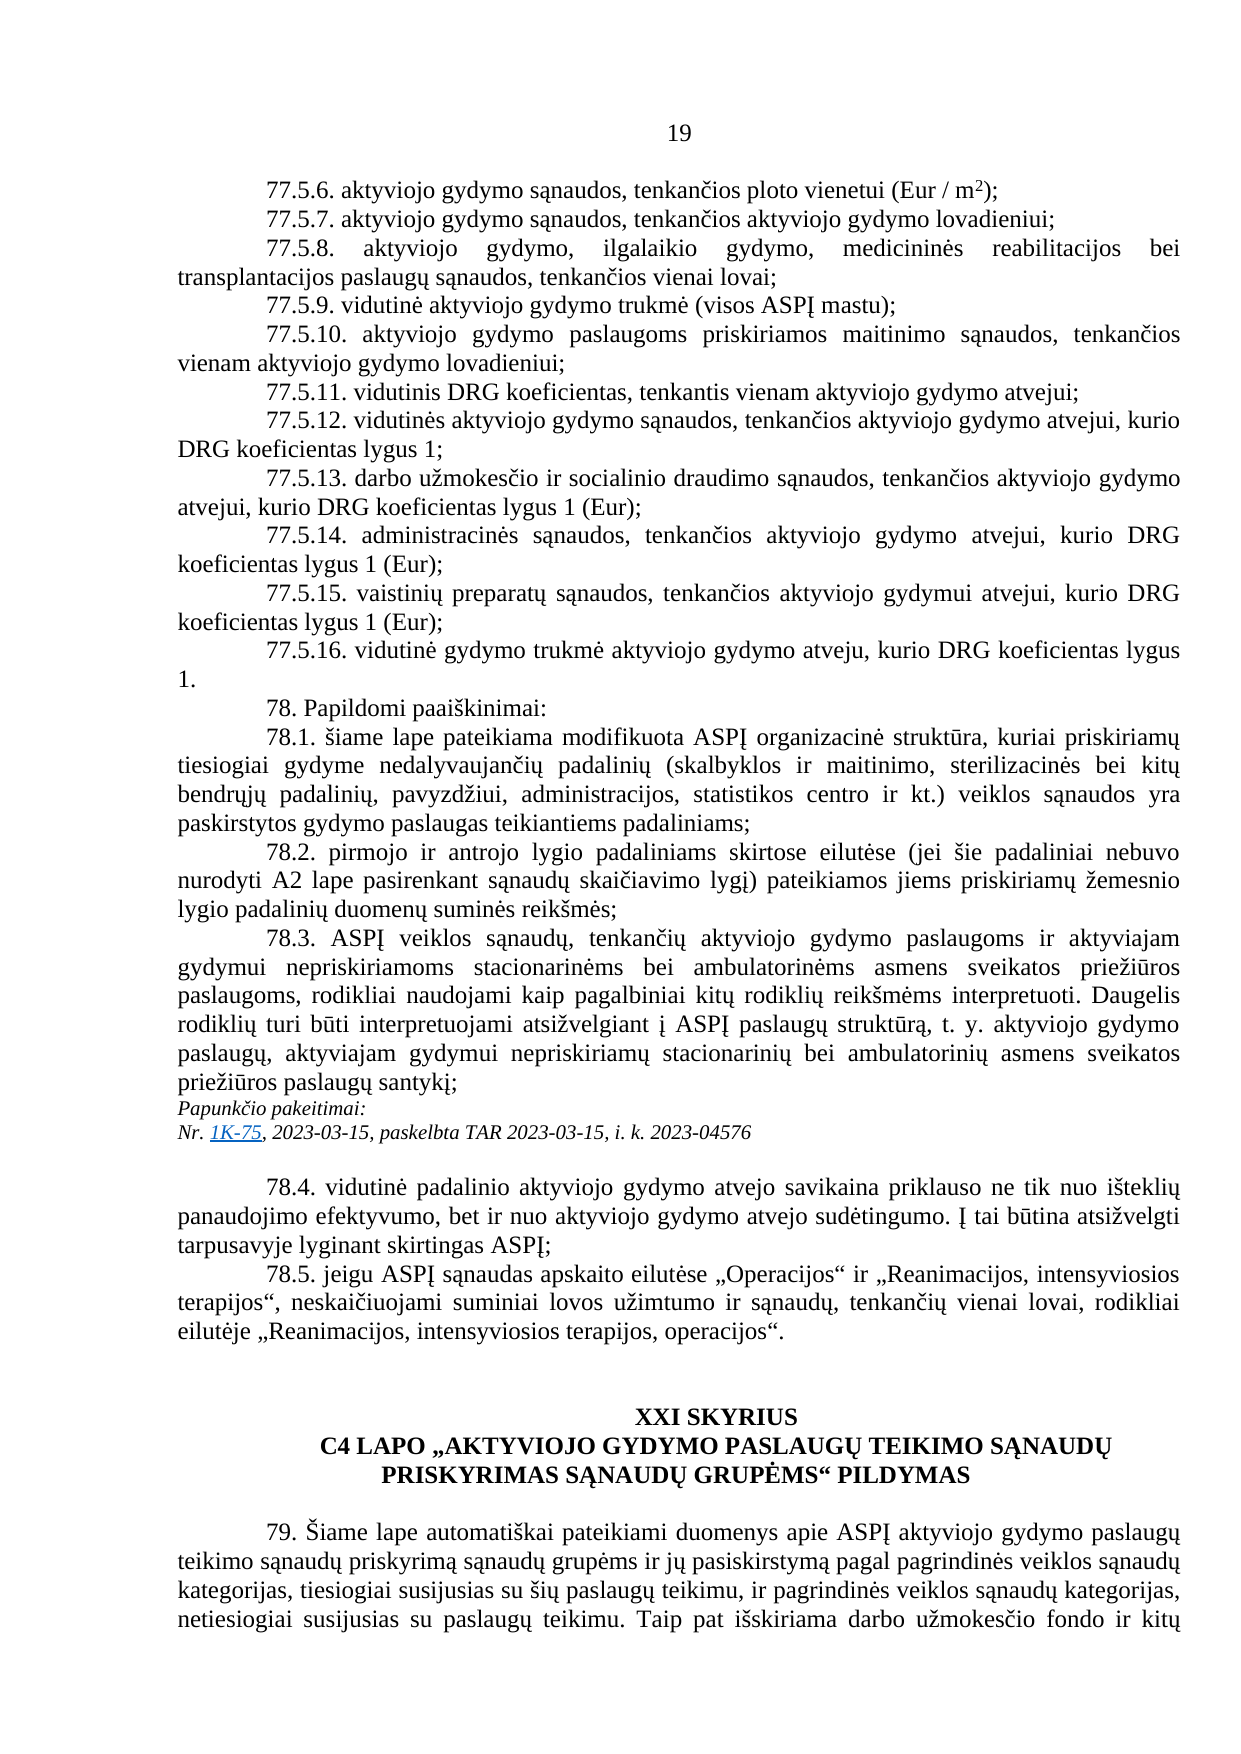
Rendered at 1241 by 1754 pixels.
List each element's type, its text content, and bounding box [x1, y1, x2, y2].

text XXI SKYRIUS [177, 1402, 1181, 1431]
text Nr. 1K-75, 2023-03-15, paskelbta TAR 2023-03-15, i. k. 2023-04576 [177, 1120, 1181, 1144]
text Papunkčio pakeitimai: [177, 1096, 1181, 1120]
text 79. Šiame lape automatiškai pateikiami duomenys apie ASPĮ aktyviojo gydymo paslaugų teikimo sąnaudų priskyrimą sąnaudų grupėms ir jų pasiskirstymą pagal pagrindinės veiklos sąnaudų kategorijas, tiesiogiai susijusias su šių paslaugų teikimu, ir pagrindinės veiklos sąnaudų kategorijas, netiesiogiai susijusias su paslaugų teikimu. Taip pat išskiriama darbo užmokesčio fondo ir kitų [177, 1517, 1181, 1632]
text 77.5.13. darbo užmokesčio ir socialinio draudimo sąnaudos, tenkančios aktyviojo gydymo atvejui, kurio DRG koeficientas lygus 1 (Eur); [177, 463, 1181, 521]
text 77.5.8. aktyviojo gydymo, ilgalaikio gydymo, medicininės reabilitacijos bei transplantacijos paslaugų sąnaudos, tenkančios vienai lovai; [177, 233, 1181, 291]
text 77.5.6. aktyviojo gydymo sąnaudos, tenkančios ploto vienetui (Eur / m2); [177, 176, 1181, 204]
text 77.5.16. vidutinė gydymo trukmė aktyviojo gydymo atveju, kurio DRG koeficientas lygus 1. [177, 636, 1181, 693]
text 77.5.15. vaistinių preparatų sąnaudos, tenkančios aktyviojo gydymui atvejui, kurio DRG koeficientas lygus 1 (Eur); [177, 578, 1181, 636]
text 78.1. šiame lape pateikiama modifikuota ASPĮ organizacinė struktūra, kuriai priskiriamų tiesiogiai gydyme nedalyvaujančių padalinių (skalbyklos ir maitinimo, sterilizacinės bei kitų bendrųjų padalinių, pavyzdžiui, administracijos, statistikos centro ir kt.) veiklos sąnaudos yra paskirstytos gydymo paslaugas teikiantiems padaliniams; [177, 722, 1181, 837]
text 78.5. jeigu ASPĮ sąnaudas apskaito eilutėse „Operacijos“ ir „Reanimacijos, intensyviosios terapijos“, neskaičiuojami suminiai lovos užimtumo ir sąnaudų, tenkančių vienai lovai, rodikliai eilutėje „Reanimacijos, intensyviosios terapijos, operacijos“. [177, 1259, 1181, 1345]
text 77.5.11. vidutinis DRG koeficientas, tenkantis vienam aktyviojo gydymo atvejui; [177, 377, 1181, 406]
text 77.5.10. aktyviojo gydymo paslaugoms priskiriamos maitinimo sąnaudos, tenkančios vienam aktyviojo gydymo lovadieniui; [177, 319, 1181, 377]
text 77.5.9. vidutinė aktyviojo gydymo trukmė (visos ASPĮ mastu); [177, 291, 1181, 319]
text 77.5.14. administracinės sąnaudos, tenkančios aktyviojo gydymo atvejui, kurio DRG koeficientas lygus 1 (Eur); [177, 521, 1181, 578]
text 78.2. pirmojo ir antrojo lygio padaliniams skirtose eilutėse (jei šie padaliniai nebuvo nurodyti A2 lape pasirenkant sąnaudų skaičiavimo lygį) pateikiamos jiems priskiriamų žemesnio lygio padalinių duomenų suminės reikšmės; [177, 837, 1181, 923]
text 78.3. ASPĮ veiklos sąnaudų, tenkančių aktyviojo gydymo paslaugoms ir aktyviajam gydymui nepriskiriamoms stacionarinėms bei ambulatorinėms asmens sveikatos priežiūros paslaugoms, rodikliai naudojami kaip pagalbiniai kitų rodiklių reikšmėms interpretuoti. Daugelis rodiklių turi būti interpretuojami atsižvelgiant į ASPĮ paslaugų struktūrą, t. y. aktyviojo gydymo paslaugų, aktyviajam gydymui nepriskiriamų stacionarinių bei ambulatorinių asmens sveikatos priežiūros paslaugų santykį; [177, 923, 1181, 1096]
text C4 LAPO „AKTYVIOJO GYDYMO PASLAUGŲ TEIKIMO SĄNAUDŲ PRISKYRIMAS SĄNAUDŲ GRUPĖMS“ PILDYMAS [177, 1431, 1181, 1489]
text 78. Papildomi paaiškinimai: [177, 693, 1181, 722]
text 77.5.7. aktyviojo gydymo sąnaudos, tenkančios aktyviojo gydymo lovadieniui; [177, 204, 1181, 233]
text 78.4. vidutinė padalinio aktyviojo gydymo atvejo savikaina priklauso ne tik nuo išteklių panaudojimo efektyvumo, bet ir nuo aktyviojo gydymo atvejo sudėtingumo. Į tai būtina atsižvelgti tarpusavyje lyginant skirtingas ASPĮ; [177, 1172, 1181, 1259]
text 77.5.12. vidutinės aktyviojo gydymo sąnaudos, tenkančios aktyviojo gydymo atvejui, kurio DRG koeficientas lygus 1; [177, 406, 1181, 463]
